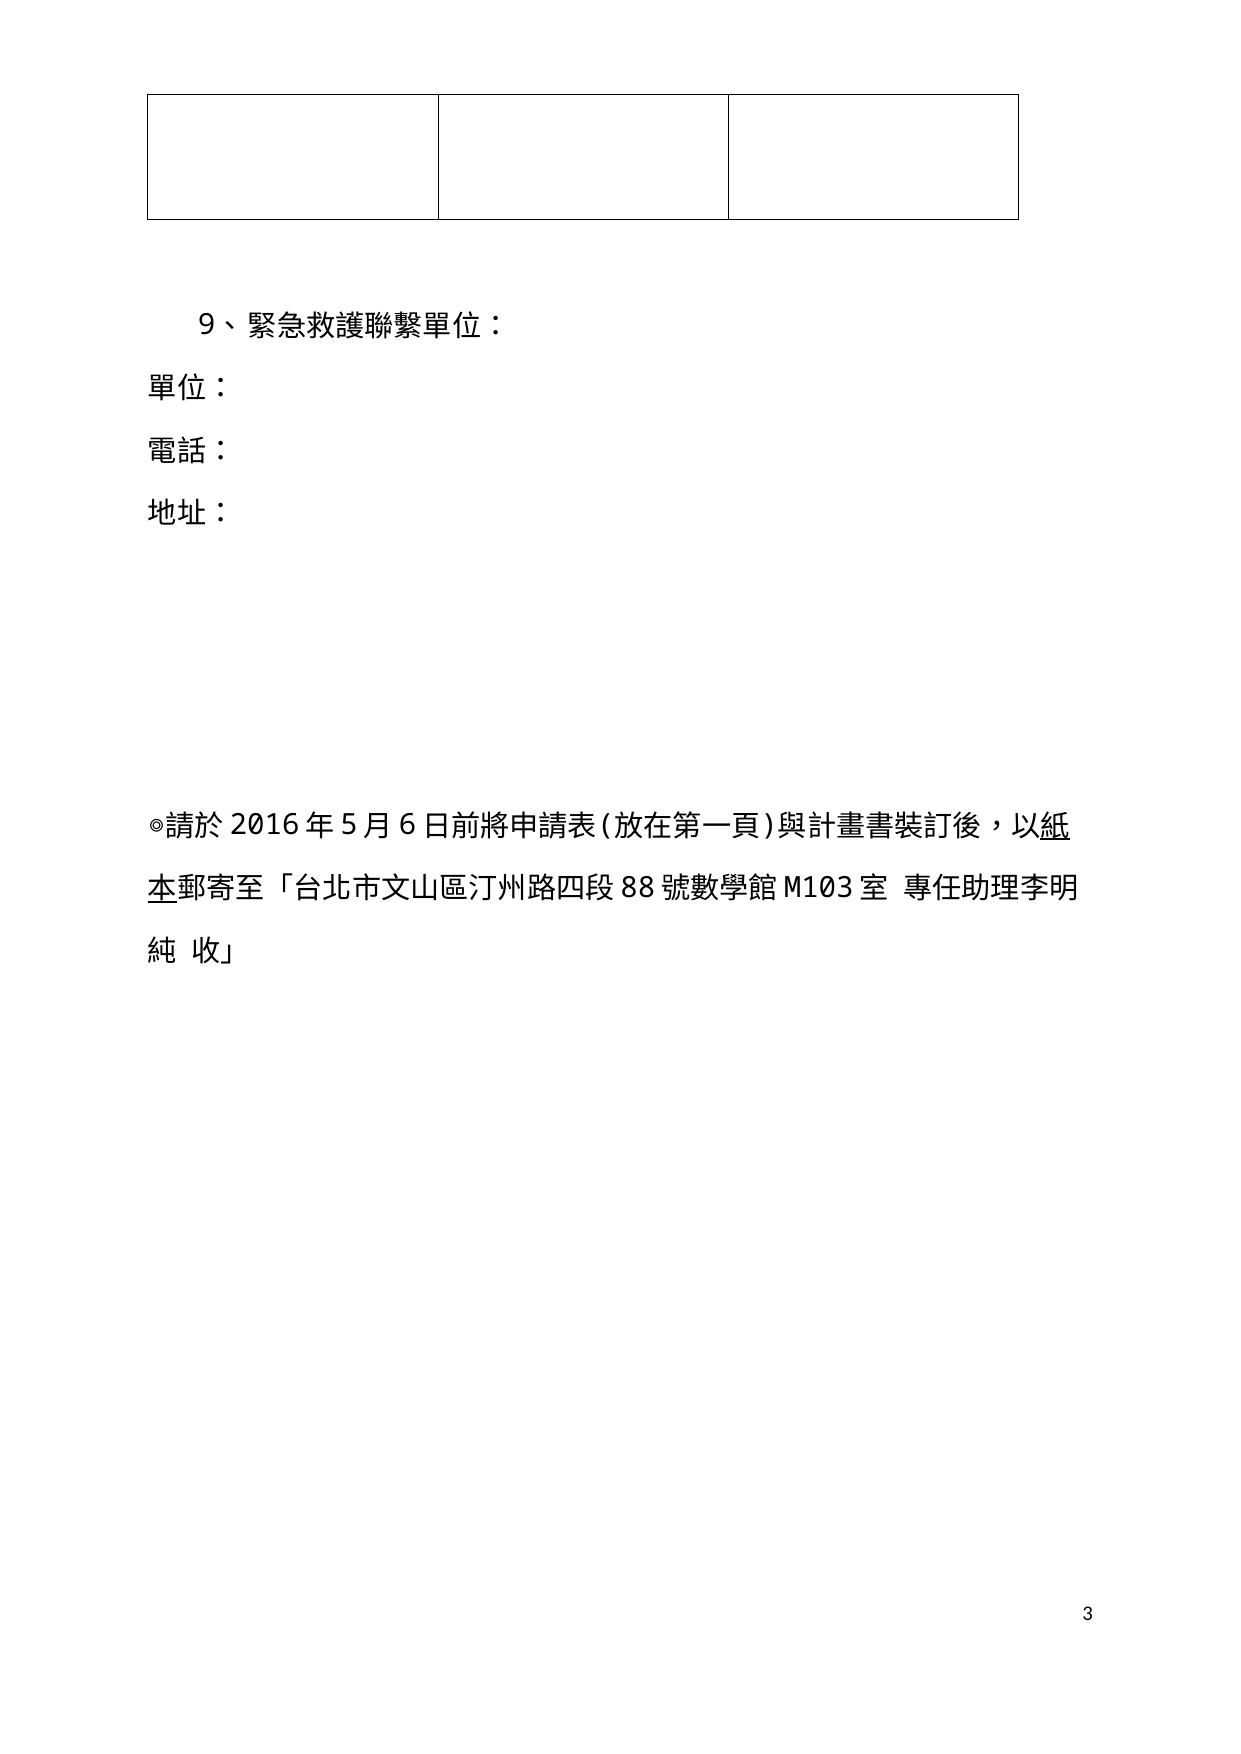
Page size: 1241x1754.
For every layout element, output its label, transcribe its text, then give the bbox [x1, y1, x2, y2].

text 單位： [148, 344, 1092, 407]
table_cell [439, 95, 728, 219]
table_cell [148, 95, 438, 219]
text 電話： [148, 407, 1092, 469]
list 緊急救護聯繫單位： [198, 282, 1092, 344]
table_cell [729, 95, 1018, 219]
text 地址： [148, 469, 1092, 532]
text ◎請於2016年5月6日前將申請表(放在第一頁)與計畫書裝訂後，以紙本郵寄至「台北市文山區汀州路四段88號數學館M103室 專任助理李明純 收」 [148, 782, 1092, 969]
